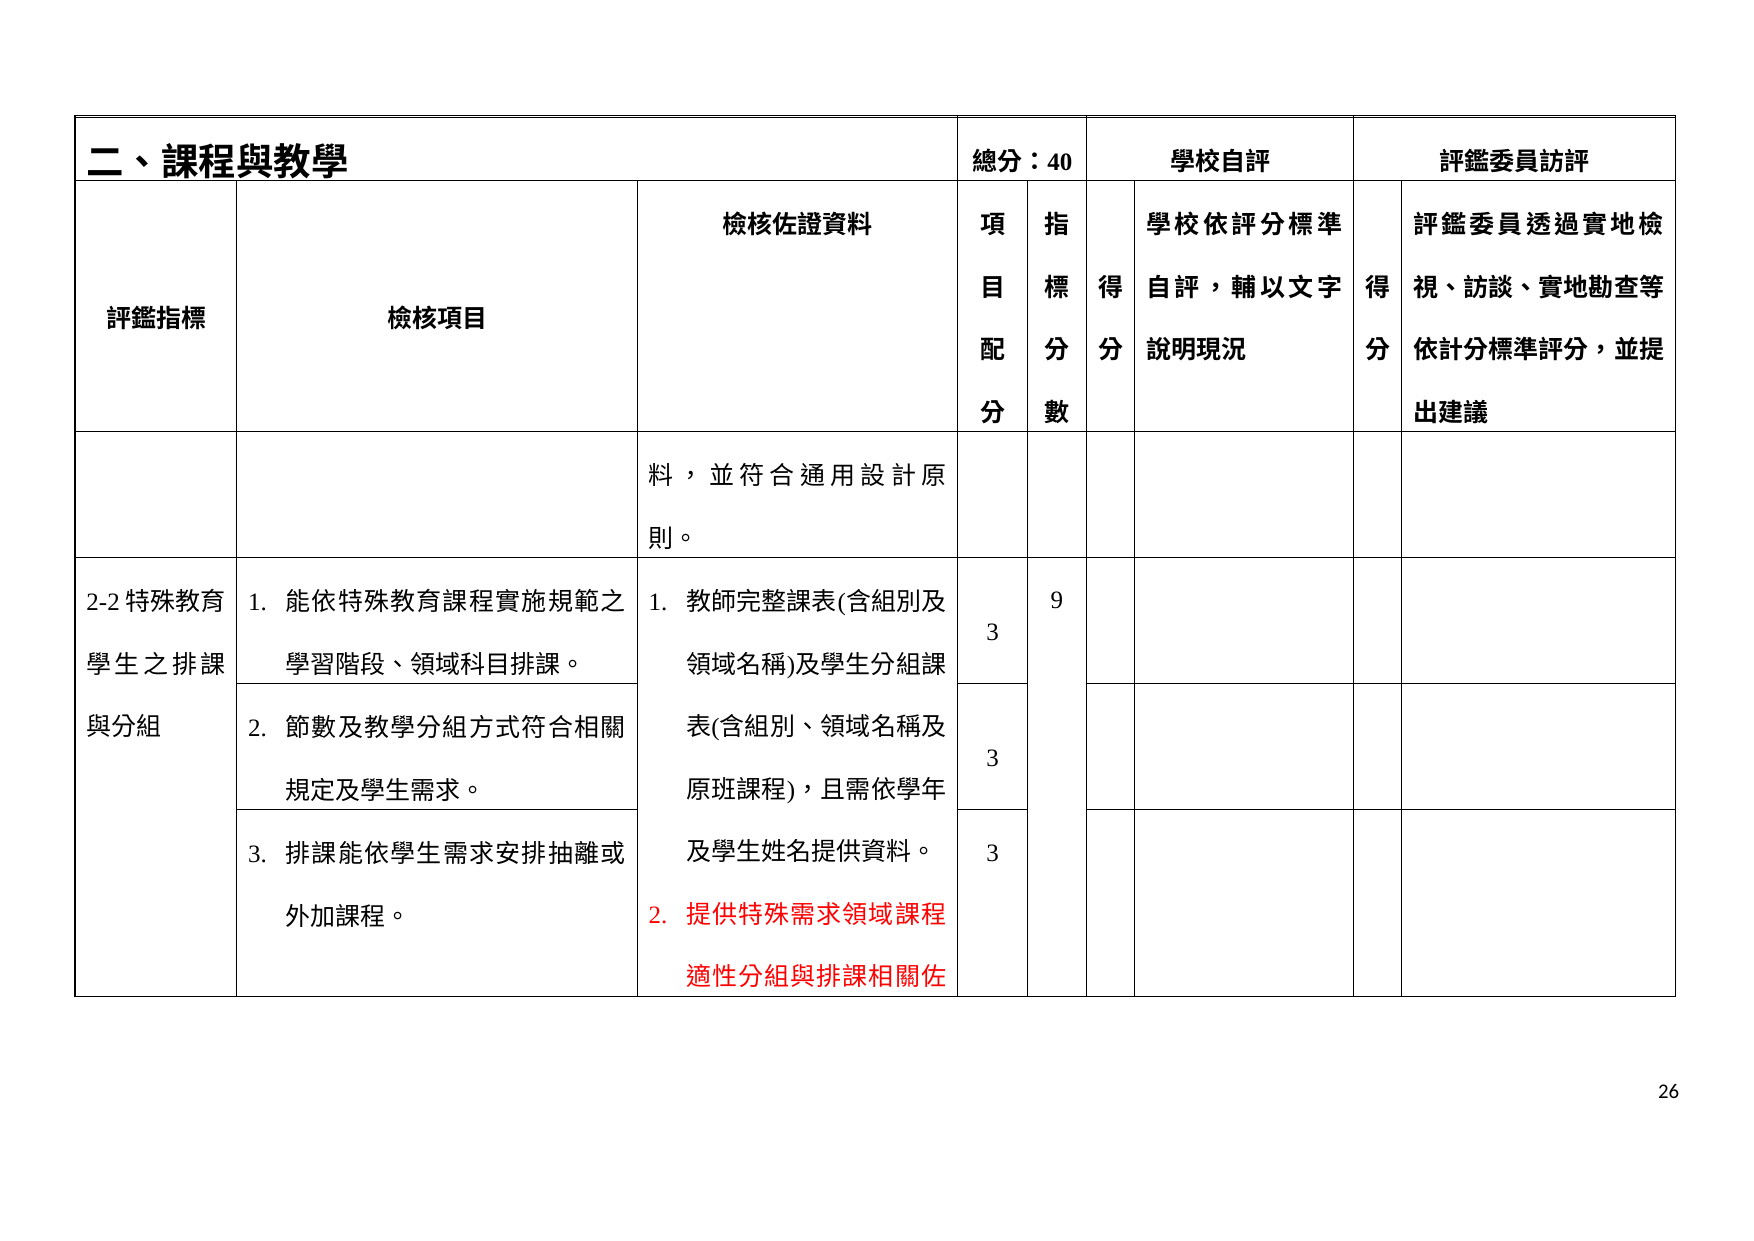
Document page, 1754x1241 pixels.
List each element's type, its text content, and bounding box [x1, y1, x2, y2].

table_cell [1354, 558, 1401, 683]
table_cell [1402, 810, 1675, 996]
table_cell 得分 [1354, 181, 1401, 431]
table_cell [1402, 558, 1675, 683]
table_cell 節數及教學分組方式符合相關規定及學生需求。 [237, 684, 637, 809]
table_cell [1028, 432, 1086, 557]
table_cell 排課能依學生需求安排抽離或外加課程。 [237, 810, 637, 996]
table_header 二、課程與教學 [76, 118, 957, 180]
table_cell 9 [1028, 558, 1086, 996]
table_cell [1087, 684, 1134, 809]
table_cell [1087, 558, 1134, 683]
table_cell [1135, 432, 1353, 557]
table_cell [1087, 810, 1134, 996]
table_cell [76, 432, 236, 557]
table_cell 得分 [1087, 181, 1134, 431]
table_cell 指 標 分 數 [1028, 181, 1086, 431]
table_cell [1354, 684, 1401, 809]
table_cell 2-2特殊教育學生之排課與分組 [76, 558, 236, 996]
table_cell 學校依評分標準自評，輔以文字說明現況 [1135, 181, 1353, 431]
table_cell 3 [958, 684, 1027, 809]
table_cell 檢核項目 [237, 181, 637, 431]
table_cell 料，並符合通用設計原則。 [638, 432, 957, 557]
table_header 學校自評 [1087, 118, 1353, 180]
table_cell [237, 432, 637, 557]
table_cell [1135, 810, 1353, 996]
table_cell [1354, 432, 1401, 557]
table_cell 能依特殊教育課程實施規範之學習階段、領域科目排課。 [237, 558, 637, 683]
table_cell [1354, 810, 1401, 996]
table_cell [958, 432, 1027, 557]
table_header 評鑑委員訪評 [1354, 118, 1675, 180]
table_cell 檢核佐證資料 [638, 181, 957, 431]
table_cell 項目配分 [958, 181, 1027, 431]
table_cell [1135, 558, 1353, 683]
table_header 總分：40 [958, 118, 1086, 180]
table_cell 3 [958, 810, 1027, 996]
table_cell 評鑑委員透過實地檢視、訪談、實地勘查等依計分標準評分，並提出建議 [1402, 181, 1675, 431]
table_cell [1087, 432, 1134, 557]
table_cell 評鑑指標 [76, 181, 236, 431]
table_cell [1135, 684, 1353, 809]
table_cell 教師完整課表(含組別及領域名稱)及學生分組課表(含組別、領域名稱及原班課程)，且需依學年及學生姓名提供資料。 提供特殊需求領域課程適性分組與排課相關佐 [638, 558, 957, 996]
table_cell 3 [958, 558, 1027, 683]
table_cell [1402, 684, 1675, 809]
table_cell [1402, 432, 1675, 557]
